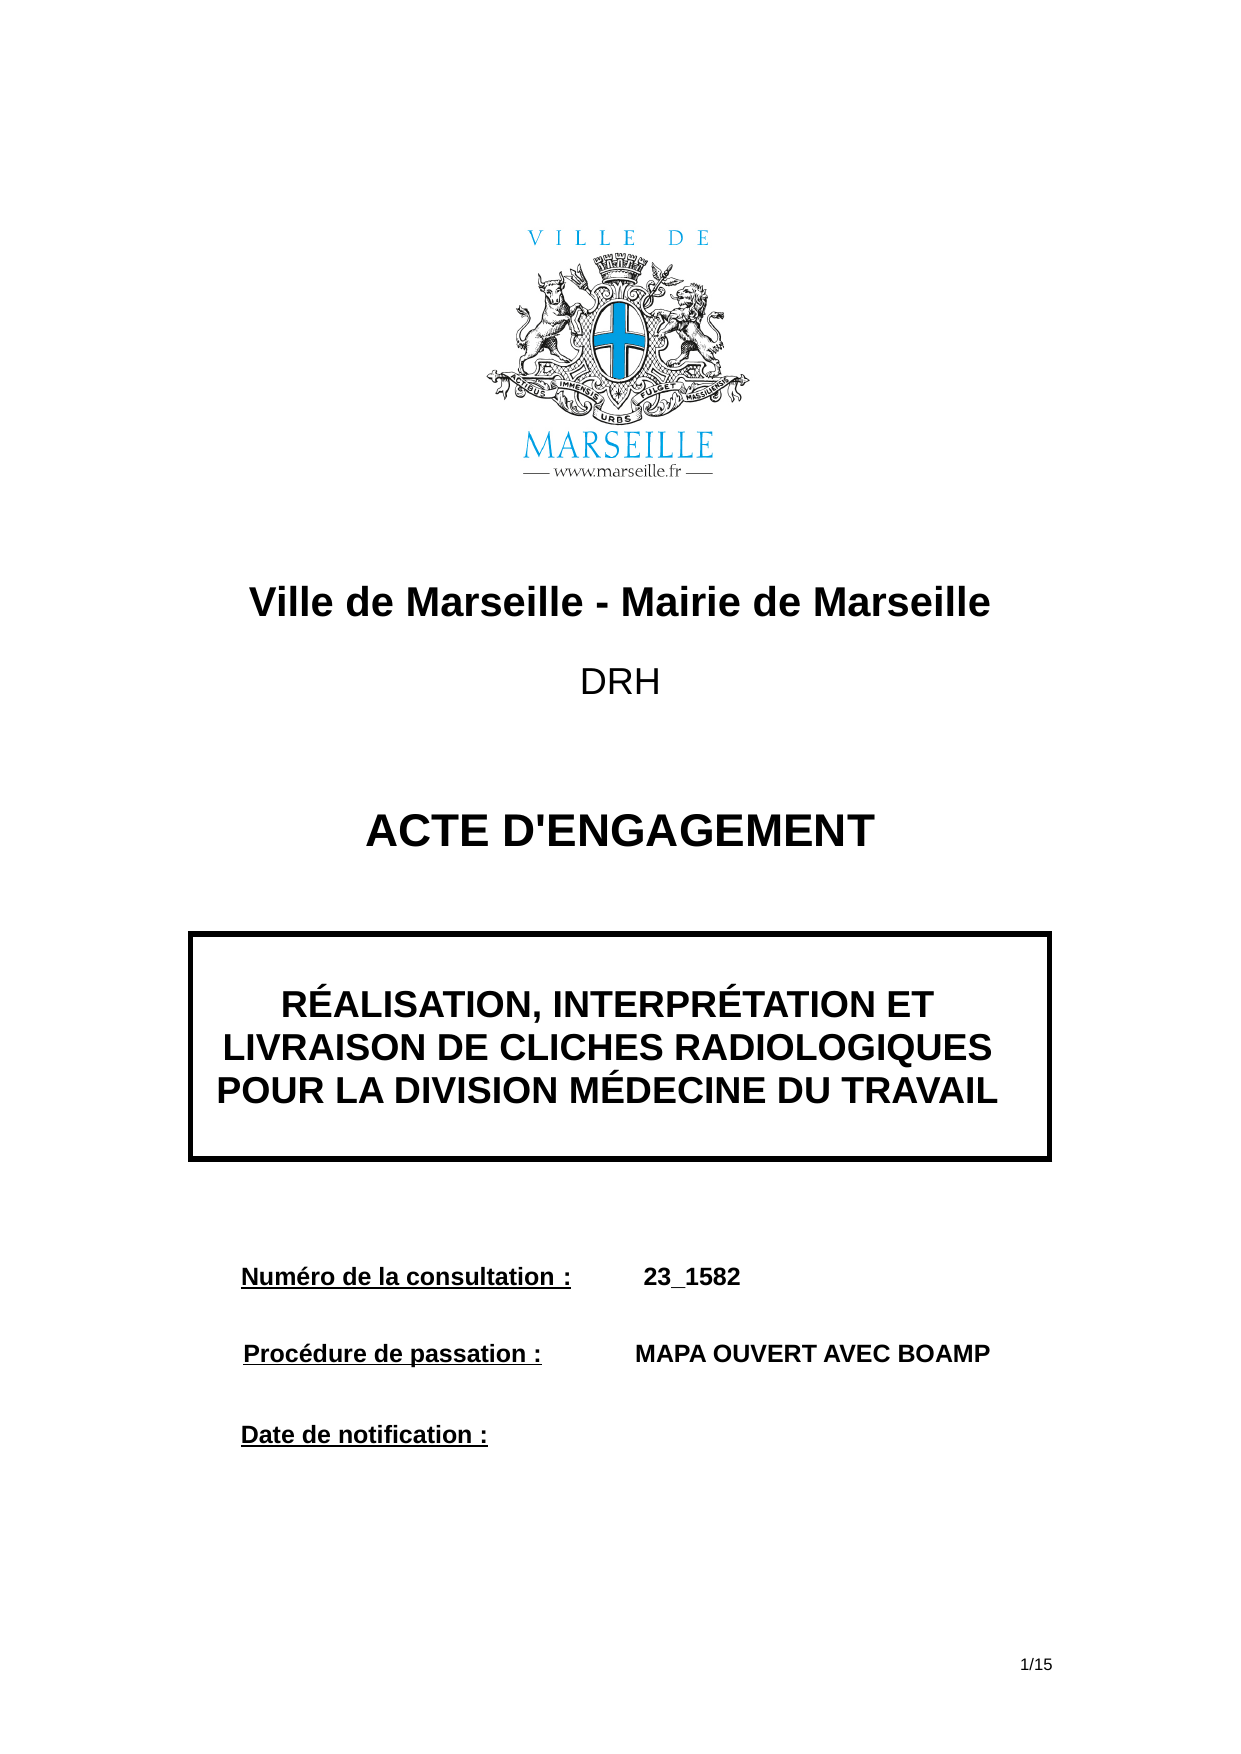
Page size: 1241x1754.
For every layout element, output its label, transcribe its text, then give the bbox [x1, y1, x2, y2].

text RÉALISATION, INTERPRÉTATION ET LIVRAISON DE CLICHES RADIOLOGIQUES POUR LA DIVISION MÉDECINE DU TRAVAIL [193, 974, 1047, 1111]
text Date de notification : [241, 1421, 1052, 1449]
text Ville de Marseille - Mairie de Marseille [188, 578, 1052, 626]
text Procédure de passation : MAPA OUVERT AVEC BOAMP [243, 1339, 1052, 1368]
picture [482, 223, 758, 482]
text DRH [188, 659, 1052, 702]
text ACTE D'ENGAGEMENT [188, 803, 1052, 856]
text Numéro de la consultation : 23_1582 [241, 1262, 1052, 1291]
